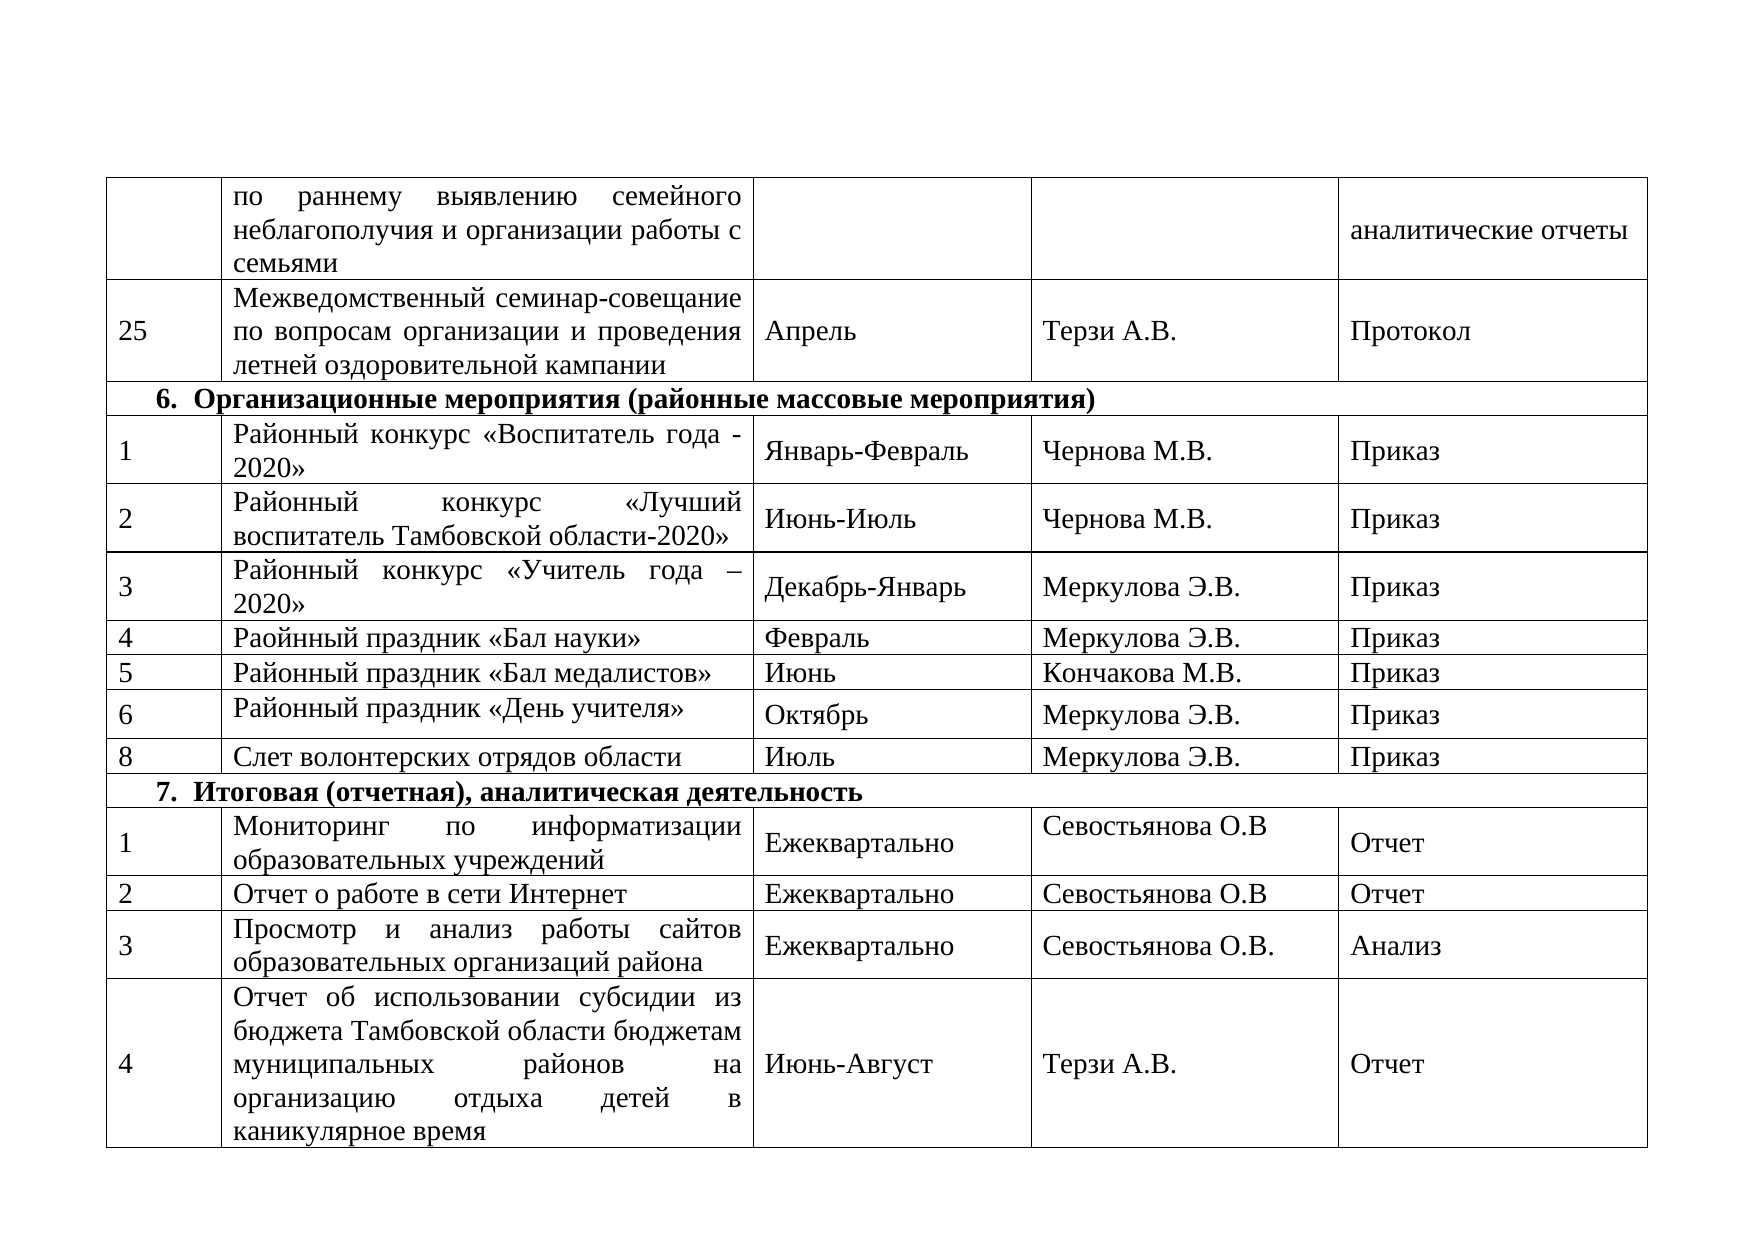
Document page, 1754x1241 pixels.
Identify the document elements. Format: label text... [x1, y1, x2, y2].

table_cell Приказ [1339, 553, 1647, 619]
table_cell [1032, 178, 1338, 279]
table_cell Июнь [754, 655, 1031, 689]
table_cell Протокол [1339, 280, 1647, 381]
table_cell по раннему выявлению семейного неблагополучия и организации работы с семьями [222, 178, 753, 279]
table_cell 8 [107, 739, 221, 773]
table_cell 3 [107, 553, 221, 619]
table_cell Октябрь [754, 690, 1031, 738]
table_cell Меркулова Э.В. [1032, 553, 1338, 619]
table_cell 5 [107, 655, 221, 689]
table_cell Приказ [1339, 484, 1647, 551]
table_cell Межведомственный семинар-совещание по вопросам организации и проведения летней оздоровительной кампании [222, 280, 753, 381]
table_cell 1 [107, 808, 221, 875]
table_cell Приказ [1339, 690, 1647, 738]
table_cell Приказ [1339, 739, 1647, 773]
table_cell [107, 178, 221, 279]
table_cell Чернова М.В. [1032, 416, 1338, 483]
table_cell Севостьянова О.В. [1032, 911, 1338, 978]
table_cell Чернова М.В. [1032, 484, 1338, 551]
table_cell Отчет об использовании субсидии из бюджета Тамбовской области бюджетам муниципальных районов на организацию отдыха детей в каникулярное время [222, 979, 753, 1147]
table_cell Приказ [1339, 655, 1647, 689]
table_cell Отчет [1339, 808, 1647, 875]
table_cell Терзи А.В. [1032, 280, 1338, 381]
table_cell Июнь-Июль [754, 484, 1031, 551]
table_cell Февраль [754, 621, 1031, 654]
table_cell 2 [107, 484, 221, 551]
table_cell 4 [107, 621, 221, 654]
table_cell 1 [107, 416, 221, 483]
table_cell 6 [107, 690, 221, 738]
table_cell [754, 178, 1031, 279]
table_cell Слет волонтерских отрядов области [222, 739, 753, 773]
table_cell Отчет [1339, 876, 1647, 910]
table_cell Районный конкурс «Учитель года – 2020» [222, 553, 753, 619]
table_cell Ежеквартально [754, 876, 1031, 910]
table_cell Отчет [1339, 979, 1647, 1147]
table_cell 4 [107, 979, 221, 1147]
table_cell Приказ [1339, 621, 1647, 654]
table_cell Апрель [754, 280, 1031, 381]
table_cell Кончакова М.В. [1032, 655, 1338, 689]
table_cell Июль [754, 739, 1031, 773]
table_cell Январь-Февраль [754, 416, 1031, 483]
table_cell Организационные мероприятия (районные массовые мероприятия) [107, 382, 1647, 415]
table_cell Севостьянова О.В [1032, 808, 1338, 875]
table_cell Ежеквартально [754, 808, 1031, 875]
table_cell Меркулова Э.В. [1032, 690, 1338, 738]
table_cell Июнь-Август [754, 979, 1031, 1147]
table_cell 3 [107, 911, 221, 978]
table_cell Мониторинг по информатизации образовательных учреждений [222, 808, 753, 875]
table_cell Терзи А.В. [1032, 979, 1338, 1147]
table_cell Меркулова Э.В. [1032, 621, 1338, 654]
table_cell Итоговая (отчетная), аналитическая деятельность [107, 774, 1647, 807]
table_cell Районный праздник «Бал медалистов» [222, 655, 753, 689]
table_cell Раойнный праздник «Бал науки» [222, 621, 753, 654]
table_cell Районный конкурс «Лучший воспитатель Тамбовской области-2020» [222, 484, 753, 551]
table_cell Отчет о работе в сети Интернет [222, 876, 753, 910]
table_cell Меркулова Э.В. [1032, 739, 1338, 773]
table_cell Районный конкурс «Воспитатель года -2020» [222, 416, 753, 483]
table_cell Районный праздник «День учителя» [222, 690, 753, 738]
table_cell Севостьянова О.В [1032, 876, 1338, 910]
table_cell Приказ [1339, 416, 1647, 483]
table_cell аналитические отчеты [1339, 178, 1647, 279]
table_cell Анализ [1339, 911, 1647, 978]
table_cell Декабрь-Январь [754, 553, 1031, 619]
table_cell 2 [107, 876, 221, 910]
table_cell Просмотр и анализ работы сайтов образовательных организаций района [222, 911, 753, 978]
table_cell 25 [107, 280, 221, 381]
table_cell Ежеквартально [754, 911, 1031, 978]
